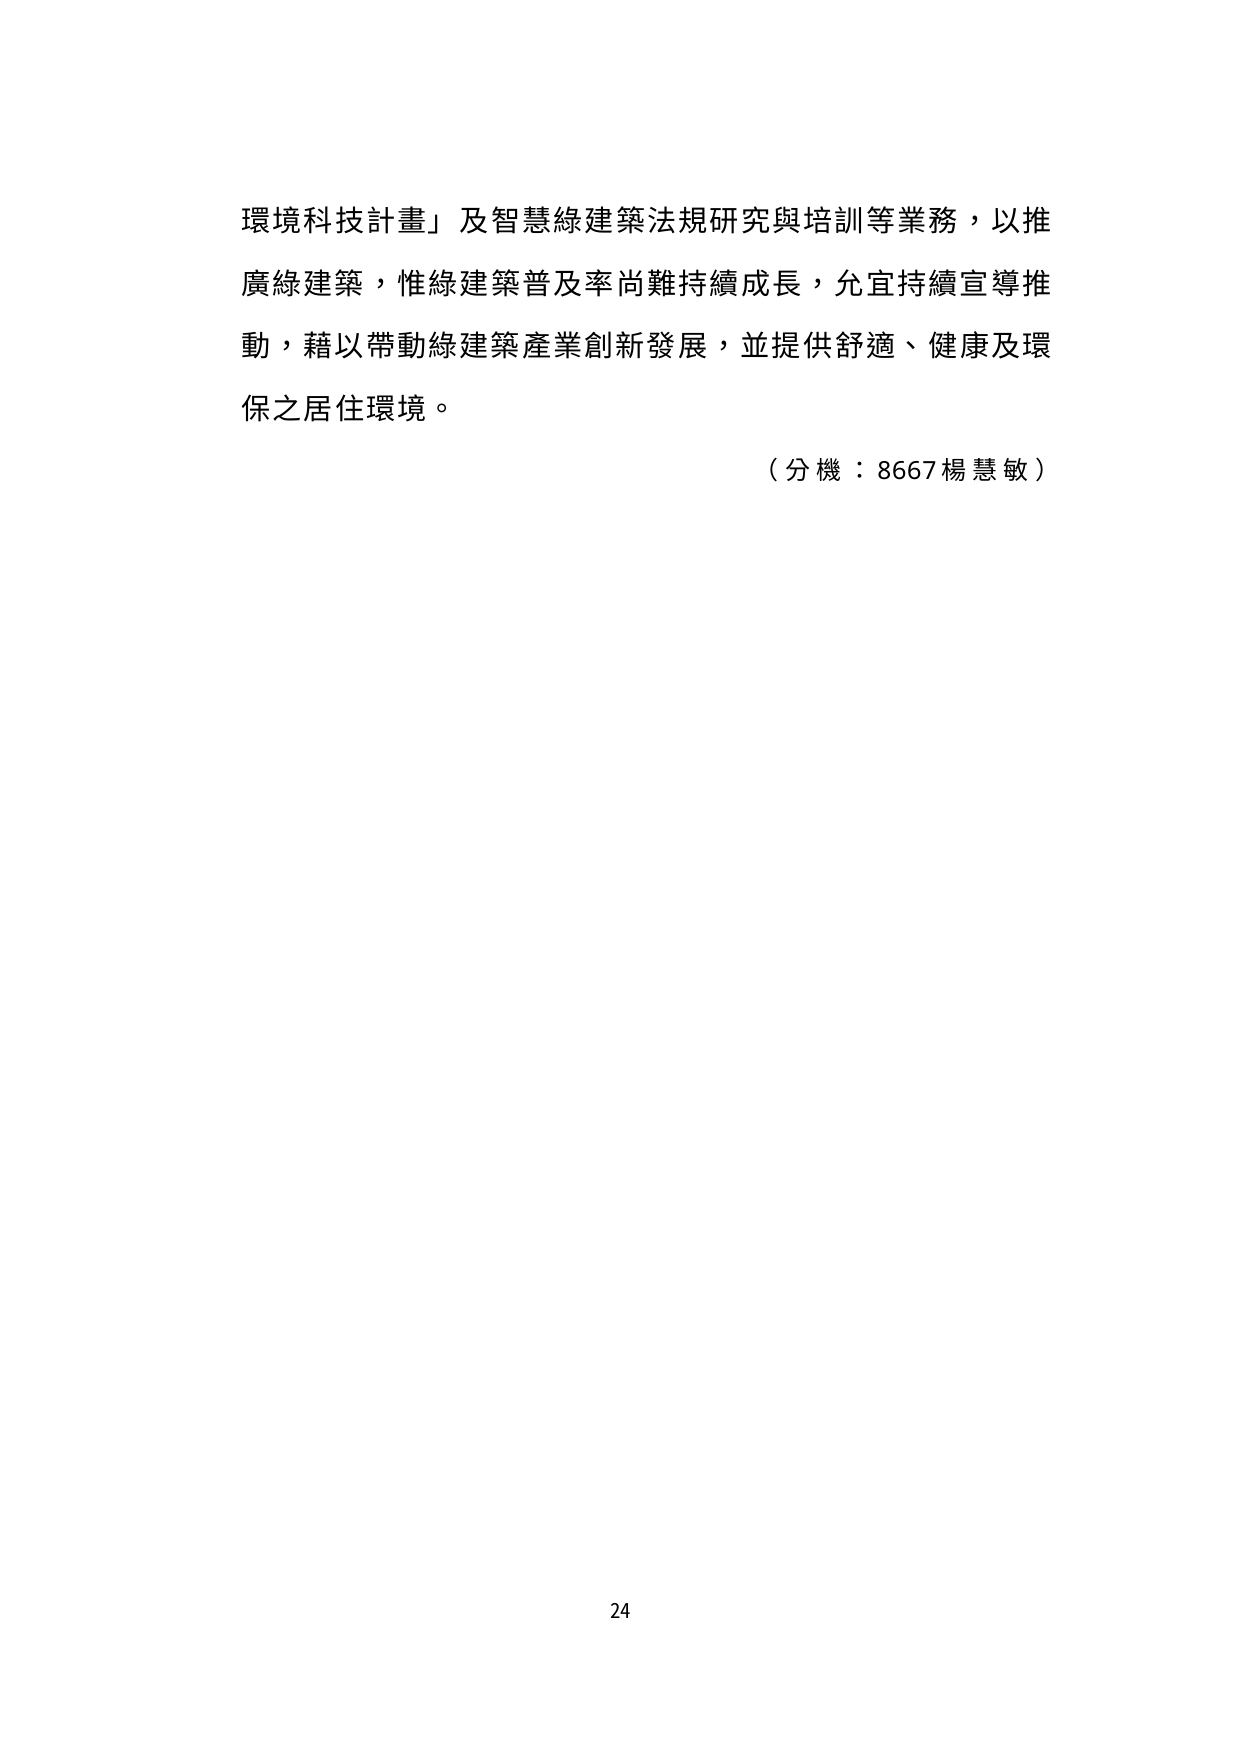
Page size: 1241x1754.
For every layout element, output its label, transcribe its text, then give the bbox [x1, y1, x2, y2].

text 環境科技計畫」及智慧綠建築法規研究與培訓等業務，以推廣綠建築，惟綠建築普及率尚難持續成長，允宜持續宣導推動，藉以帶動綠建築產業創新發展，並提供舒適、健康及環保之居住環境。 [236, 177, 1063, 427]
text （分機：8667楊慧敏） [177, 427, 1063, 490]
